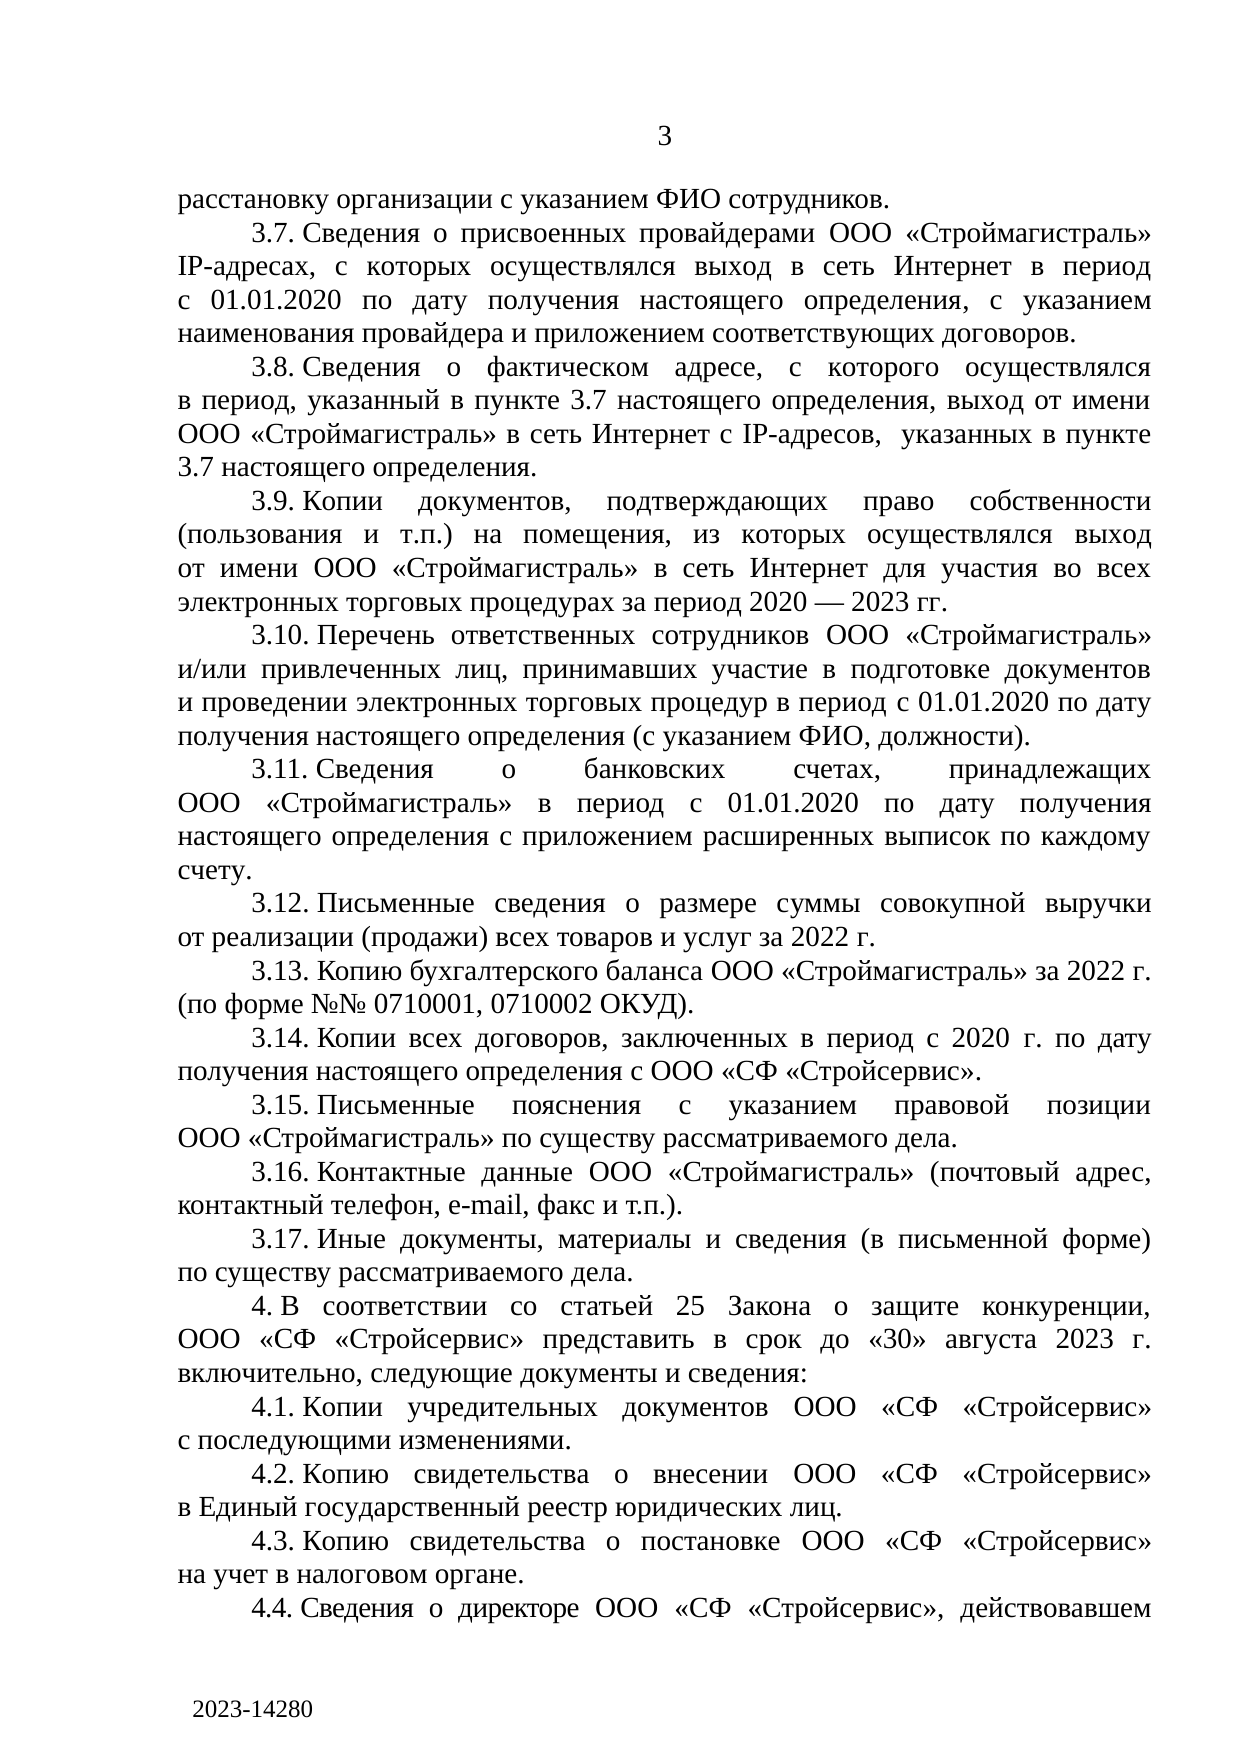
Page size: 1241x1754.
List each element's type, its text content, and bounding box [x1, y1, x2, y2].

text 4.2. Копию свидетельства о внесении ООО «СФ «Стройсервис» в Единый государственный реестр юридических лиц. [177, 1456, 1152, 1523]
text 3.10. Перечень ответственных сотрудников ООО «Строймагистраль» и/или привлеченных лиц, принимавших участие в подготовке документов и проведении электронных торговых процедур в период с 01.01.2020 по дату получения настоящего определения (с указанием ФИО, должности). [177, 617, 1152, 751]
text 3.16. Контактные данные ООО «Строймагистраль» (почтовый адрес, контактный телефон, e-mail, факс и т.п.). [177, 1154, 1152, 1221]
text 3.12. Письменные сведения о размере суммы совокупной выручки от реализации (продажи) всех товаров и услуг за 2022 г. [177, 886, 1152, 953]
text 3.15. Письменные пояснения с указанием правовой позиции ООО «Строймагистраль» по существу рассматриваемого дела. [177, 1087, 1152, 1154]
text 3.9. Копии документов, подтверждающих право собственности (пользования и т.п.) на помещения, из которых осуществлялся выход от имени ООО «Строймагистраль» в сеть Интернет для участия во всех электронных торговых процедурах за период 2020 — 2023 гг. [177, 483, 1152, 617]
text расстановку организации с указанием ФИО сотрудников. [177, 181, 1152, 215]
text 3.17. Иные документы, материалы и сведения (в письменной форме) по существу рассматриваемого дела. [177, 1221, 1152, 1288]
text 4.4. Сведения о директоре ООО «СФ «Стройсервис», действовавшем [177, 1590, 1152, 1623]
text 3.8. Сведения о фактическом адресе, с которого осуществлялся в период, указанный в пункте 3.7 настоящего определения, выход от имени ООО «Строймагистраль» в сеть Интернет с IP-адресов, указанных в пункте 3.7 настоящего определения. [177, 349, 1152, 483]
text 3.7. Сведения о присвоенных провайдерами ООО «Строймагистраль» IP‑адресах, с которых осуществлялся выход в сеть Интернет в период с 01.01.2020 по дату получения настоящего определения, с указанием наименования провайдера и приложением соответствующих договоров. [177, 215, 1152, 349]
text 3.14. Копии всех договоров, заключенных в период с 2020 г. по дату получения настоящего определения c ООО «СФ «Стройсервис». [177, 1020, 1152, 1087]
text 4. В соответствии со статьей 25 Закона о защите конкуренции, ООО «СФ «Стройсервис» представить в срок до «30» августа 2023 г. включительно, следующие документы и сведения: [177, 1288, 1152, 1389]
text 3.13. Копию бухгалтерского баланса ООО «Строймагистраль» за 2022 г. (по форме №№ 0710001, 0710002 ОКУД). [177, 953, 1152, 1020]
text 4.1. Копии учредительных документов ООО «СФ «Стройсервис» с последующими изменениями. [177, 1389, 1152, 1456]
text 3.11. Сведения о банковских счетах, принадлежащих ООО «Строймагистраль» в период с 01.01.2020 по дату получения настоящего определения с приложением расширенных выписок по каждому счету. [177, 751, 1152, 886]
text 4.3. Копию свидетельства о постановке ООО «СФ «Стройсервис» на учет в налоговом органе. [177, 1523, 1152, 1590]
